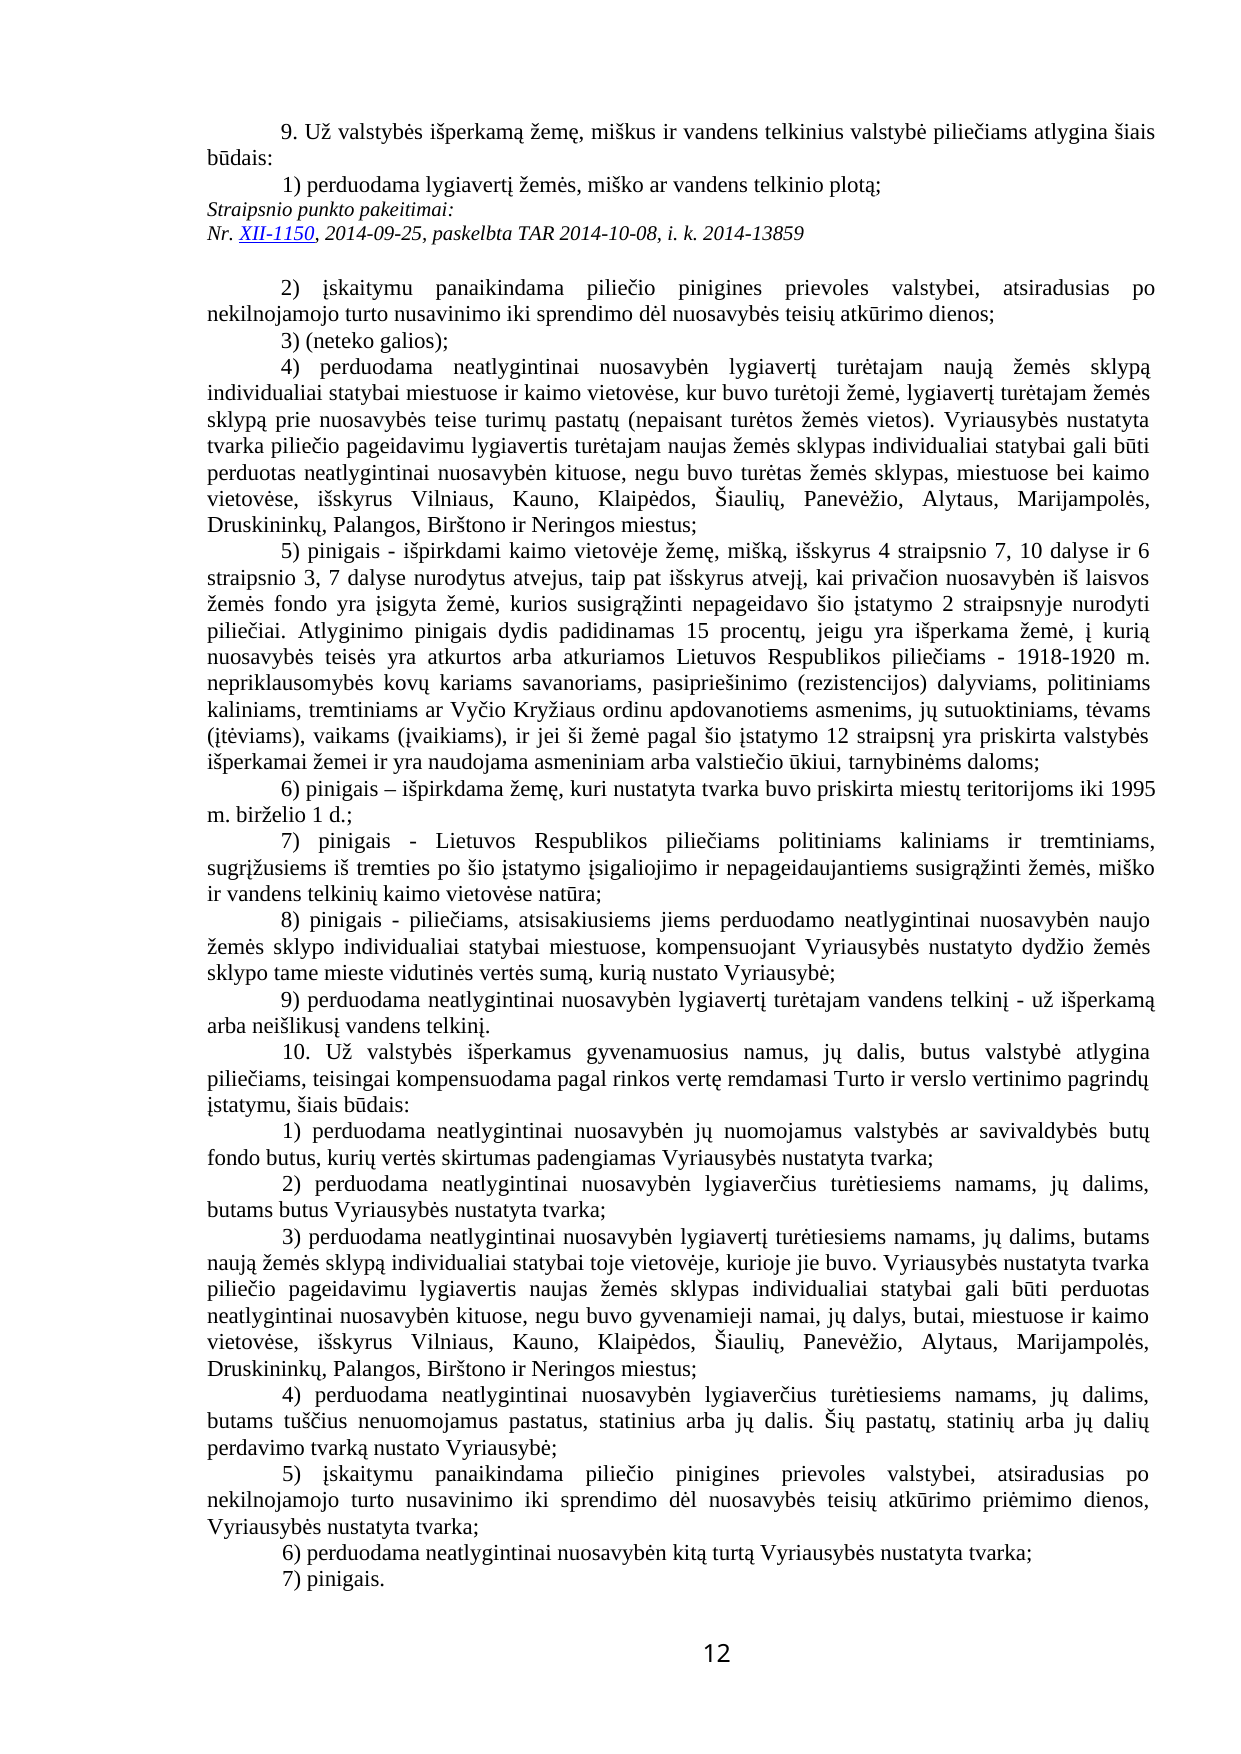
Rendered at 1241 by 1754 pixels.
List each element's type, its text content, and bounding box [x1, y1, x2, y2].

text 4) perduodama neatlygintinai nuosavybėn lygiaverčius turėtiesiems namams, jų dalims, butams tuščius nenuomojamus pastatus, statinius arba jų dalis. Šių pastatų, statinių arba jų dalių perdavimo tvarką nustato Vyriausybė; [207, 1381, 1151, 1460]
text 3) (neteko galios); [207, 327, 1157, 353]
text 9. Už valstybės išperkamą žemę, miškus ir vandens telkinius valstybė piliečiams atlygina šiais būdais: [207, 118, 1157, 171]
text 2) perduodama neatlygintinai nuosavybėn lygiaverčius turėtiesiems namams, jų dalims, butams butus Vyriausybės nustatyta tvarka; [207, 1170, 1151, 1223]
text 2) įskaitymu panaikindama piliečio pinigines prievoles valstybei, atsiradusias po nekilnojamojo turto nusavinimo iki sprendimo dėl nuosavybės teisių atkūrimo dienos; [207, 274, 1157, 327]
text 8) pinigais - piliečiams, atsisakiusiems jiems perduodamo neatlygintinai nuosavybėn naujo žemės sklypo individualiai statybai miestuose, kompensuojant Vyriausybės nustatyto dydžio žemės sklypo tame mieste vidutinės vertės sumą, kurią nustato Vyriausybė; [207, 907, 1152, 986]
text Nr. XII-1150, 2014-09-25, paskelbta TAR 2014-10-08, i. k. 2014-13859 [207, 221, 1152, 245]
text Straipsnio punkto pakeitimai: [207, 197, 1152, 221]
text 1) perduodama lygiavertį žemės, miško ar vandens telkinio plotą; [207, 171, 1152, 197]
text 3) perduodama neatlygintinai nuosavybėn lygiavertį turėtiesiems namams, jų dalims, butams naują žemės sklypą individualiai statybai toje vietovėje, kurioje jie buvo. Vyriausybės nustatyta tvarka piliečio pageidavimu lygiavertis naujas žemės sklypas individualiai statybai gali būti perduotas neatlygintinai nuosavybėn kituose, negu buvo gyvenamieji namai, jų dalys, butai, miestuose ir kaimo vietovėse, išskyrus Vilniaus, Kauno, Klaipėdos, Šiaulių, Panevėžio, Alytaus, Marijampolės, Druskininkų, Palangos, Birštono ir Neringos miestus; [207, 1223, 1151, 1381]
text 10. Už valstybės išperkamus gyvenamuosius namus, jų dalis, butus valstybė atlygina piliečiams, teisingai kompensuodama pagal rinkos vertę remdamasi Turto ir verslo vertinimo pagrindų įstatymu, šiais būdais: [207, 1038, 1151, 1117]
text 4) perduodama neatlygintinai nuosavybėn lygiavertį turėtajam naują žemės sklypą individualiai statybai miestuose ir kaimo vietovėse, kur buvo turėtoji žemė, lygiavertį turėtajam žemės sklypą prie nuosavybės teise turimų pastatų (nepaisant turėtos žemės vietos). Vyriausybės nustatyta tvarka piliečio pageidavimu lygiavertis turėtajam naujas žemės sklypas individualiai statybai gali būti perduotas neatlygintinai nuosavybėn kituose, negu buvo turėtas žemės sklypas, miestuose bei kaimo vietovėse, išskyrus Vilniaus, Kauno, Klaipėdos, Šiaulių, Panevėžio, Alytaus, Marijampolės, Druskininkų, Palangos, Birštono ir Neringos miestus; [207, 353, 1152, 538]
text 6) perduodama neatlygintinai nuosavybėn kitą turtą Vyriausybės nustatyta tvarka; [207, 1539, 1151, 1565]
text 1) perduodama neatlygintinai nuosavybėn jų nuomojamus valstybės ar savivaldybės butų fondo butus, kurių vertės skirtumas padengiamas Vyriausybės nustatyta tvarka; [207, 1117, 1151, 1170]
text 6) pinigais – išpirkdama žemę, kuri nustatyta tvarka buvo priskirta miestų teritorijoms iki 1995 m. birželio 1 d.; [207, 775, 1157, 827]
text 7) pinigais. [207, 1565, 1151, 1592]
text 9) perduodama neatlygintinai nuosavybėn lygiavertį turėtajam vandens telkinį - už išperkamą arba neišlikusį vandens telkinį. [207, 986, 1157, 1038]
text 7) pinigais - Lietuvos Respublikos piliečiams politiniams kaliniams ir tremtiniams, sugrįžusiems iš tremties po šio įstatymo įsigaliojimo ir nepageidaujantiems susigrąžinti žemės, miško ir vandens telkinių kaimo vietovėse natūra; [207, 827, 1157, 907]
text 5) pinigais - išpirkdami kaimo vietovėje žemę, mišką, išskyrus 4 straipsnio 7, 10 dalyse ir 6 straipsnio 3, 7 dalyse nurodytus atvejus, taip pat išskyrus atvejį, kai privačion nuosavybėn iš laisvos žemės fondo yra įsigyta žemė, kurios susigrąžinti nepageidavo šio įstatymo 2 straipsnyje nurodyti piliečiai. Atlyginimo pinigais dydis padidinamas 15 procentų, jeigu yra išperkama žemė, į kurią nuosavybės teisės yra atkurtos arba atkuriamos Lietuvos Respublikos piliečiams - 1918-1920 m. nepriklausomybės kovų kariams savanoriams, pasipriešinimo (rezistencijos) dalyviams, politiniams kaliniams, tremtiniams ar Vyčio Kryžiaus ordinu apdovanotiems asmenims, jų sutuoktiniams, tėvams (įtėviams), vaikams (įvaikiams), ir jei ši žemė pagal šio įstatymo 12 straipsnį yra priskirta valstybės išperkamai žemei ir yra naudojama asmeniniam arba valstiečio ūkiui, tarnybinėms daloms; [207, 538, 1152, 775]
text 5) įskaitymu panaikindama piliečio pinigines prievoles valstybei, atsiradusias po nekilnojamojo turto nusavinimo iki sprendimo dėl nuosavybės teisių atkūrimo priėmimo dienos, Vyriausybės nustatyta tvarka; [207, 1460, 1151, 1539]
